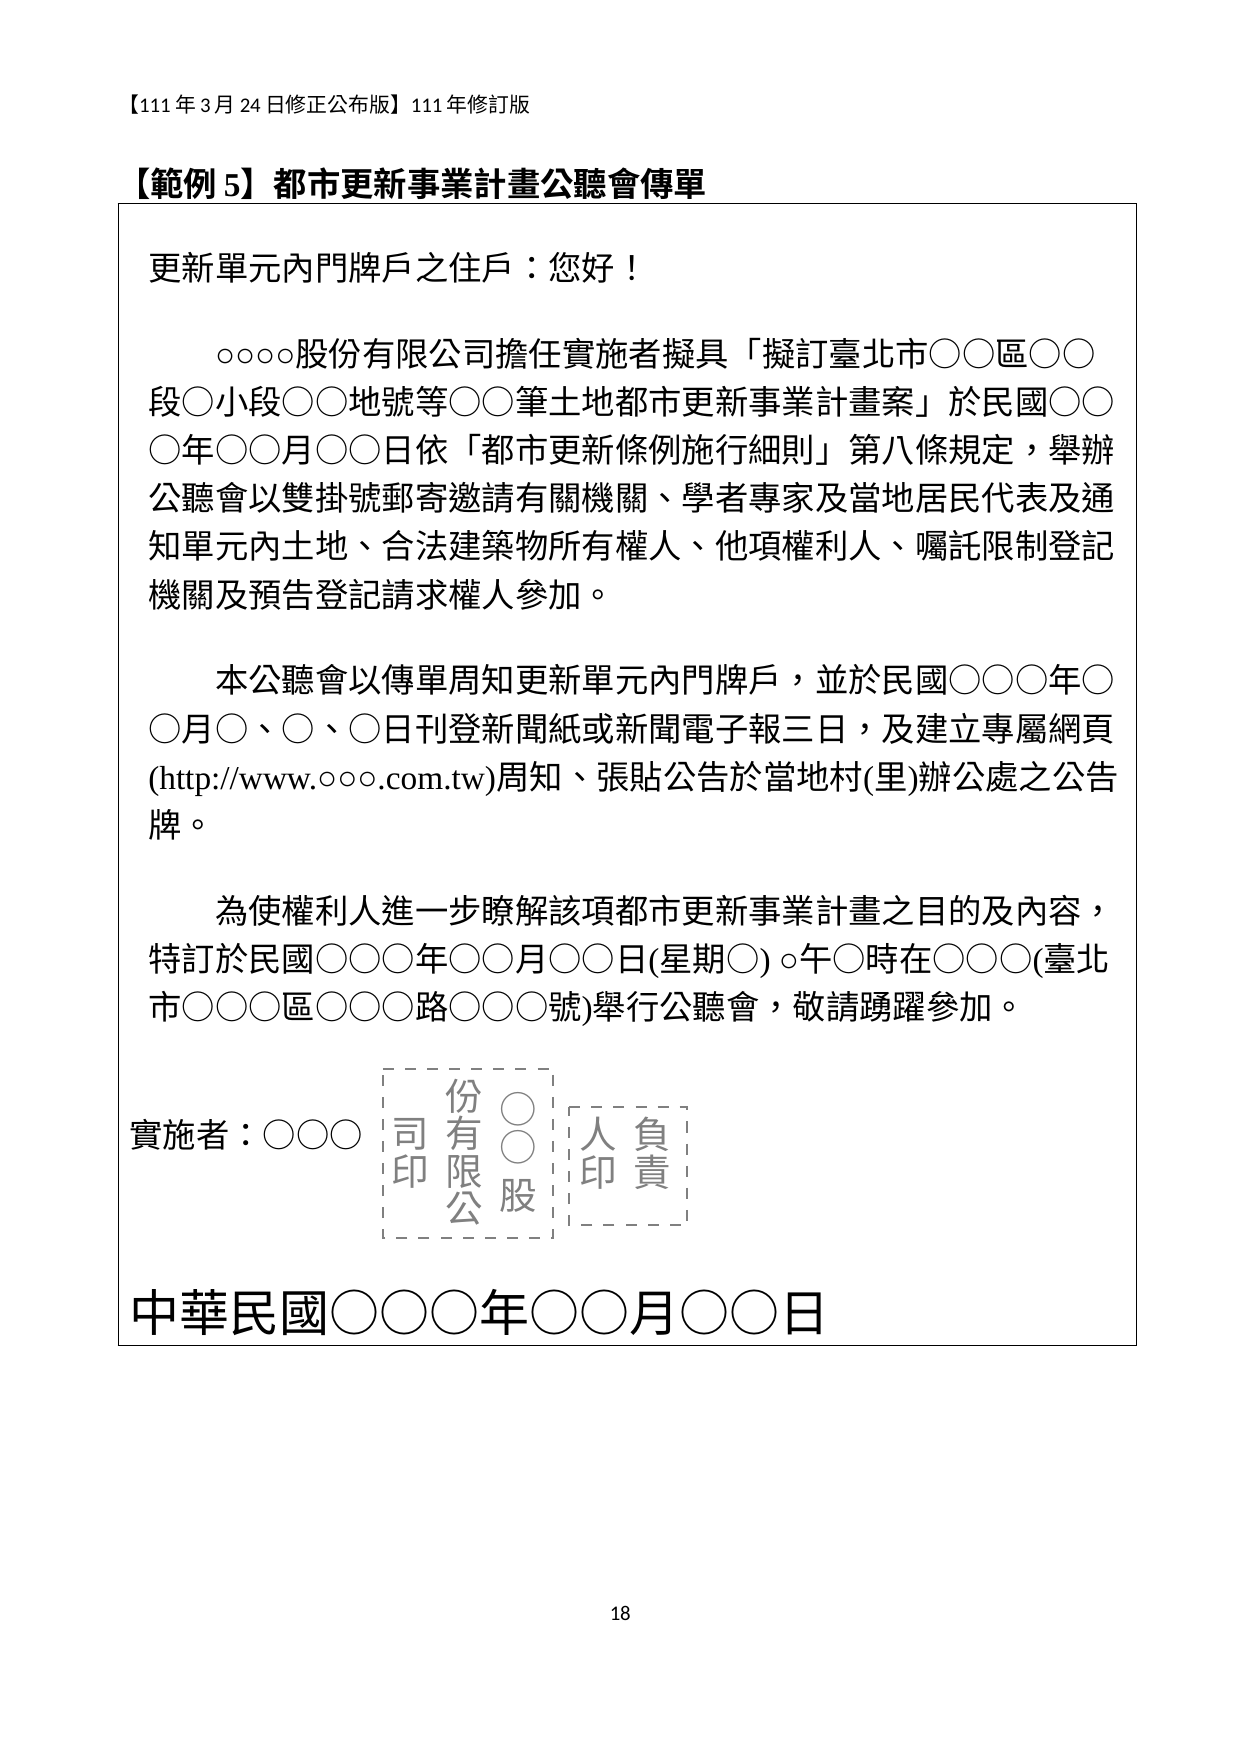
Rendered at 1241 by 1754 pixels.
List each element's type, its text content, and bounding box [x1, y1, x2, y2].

text 【範例5】都市更新事業計畫公聽會傳單 [117, 141, 1122, 203]
table_header 更新單元內門牌戶之住戶：您好！ ○○○○股份有限公司擔任實施者擬具「擬訂臺北市○○區○○段○小段○○地號等○○筆土地都市更新事業計畫案」於民國○○○年○○月○○日依「都市更新條例施行細則」第八條規定，舉辦公聽會以雙掛號郵寄邀請有關機關、學者專家及當地居民代表及通知單元內土地、合法建築物所有權人、他項權利人、囑託限制登記機關及預告登記請求權人參加。 本公聽會以傳單周知更新單元內門牌戶，並於民國○○○年○○月○、○、○日刊登新聞紙或新聞電子報三日，及建立專屬網頁(http://www.○○○.com.tw)周知、張貼公告於當地村(里)辦公處之公告牌。 為使權利人進一步瞭解該項都市更新事業計畫之目的及內容，特訂於民國○○○年○○月○○日(星期○) ○午○時在○○○(臺北市○○○區○○○路○○○號)舉行公聽會，敬請踴躍參加。 實施者：○○○ 中華民國○○○年○○月○○日 [119, 204, 1136, 1345]
